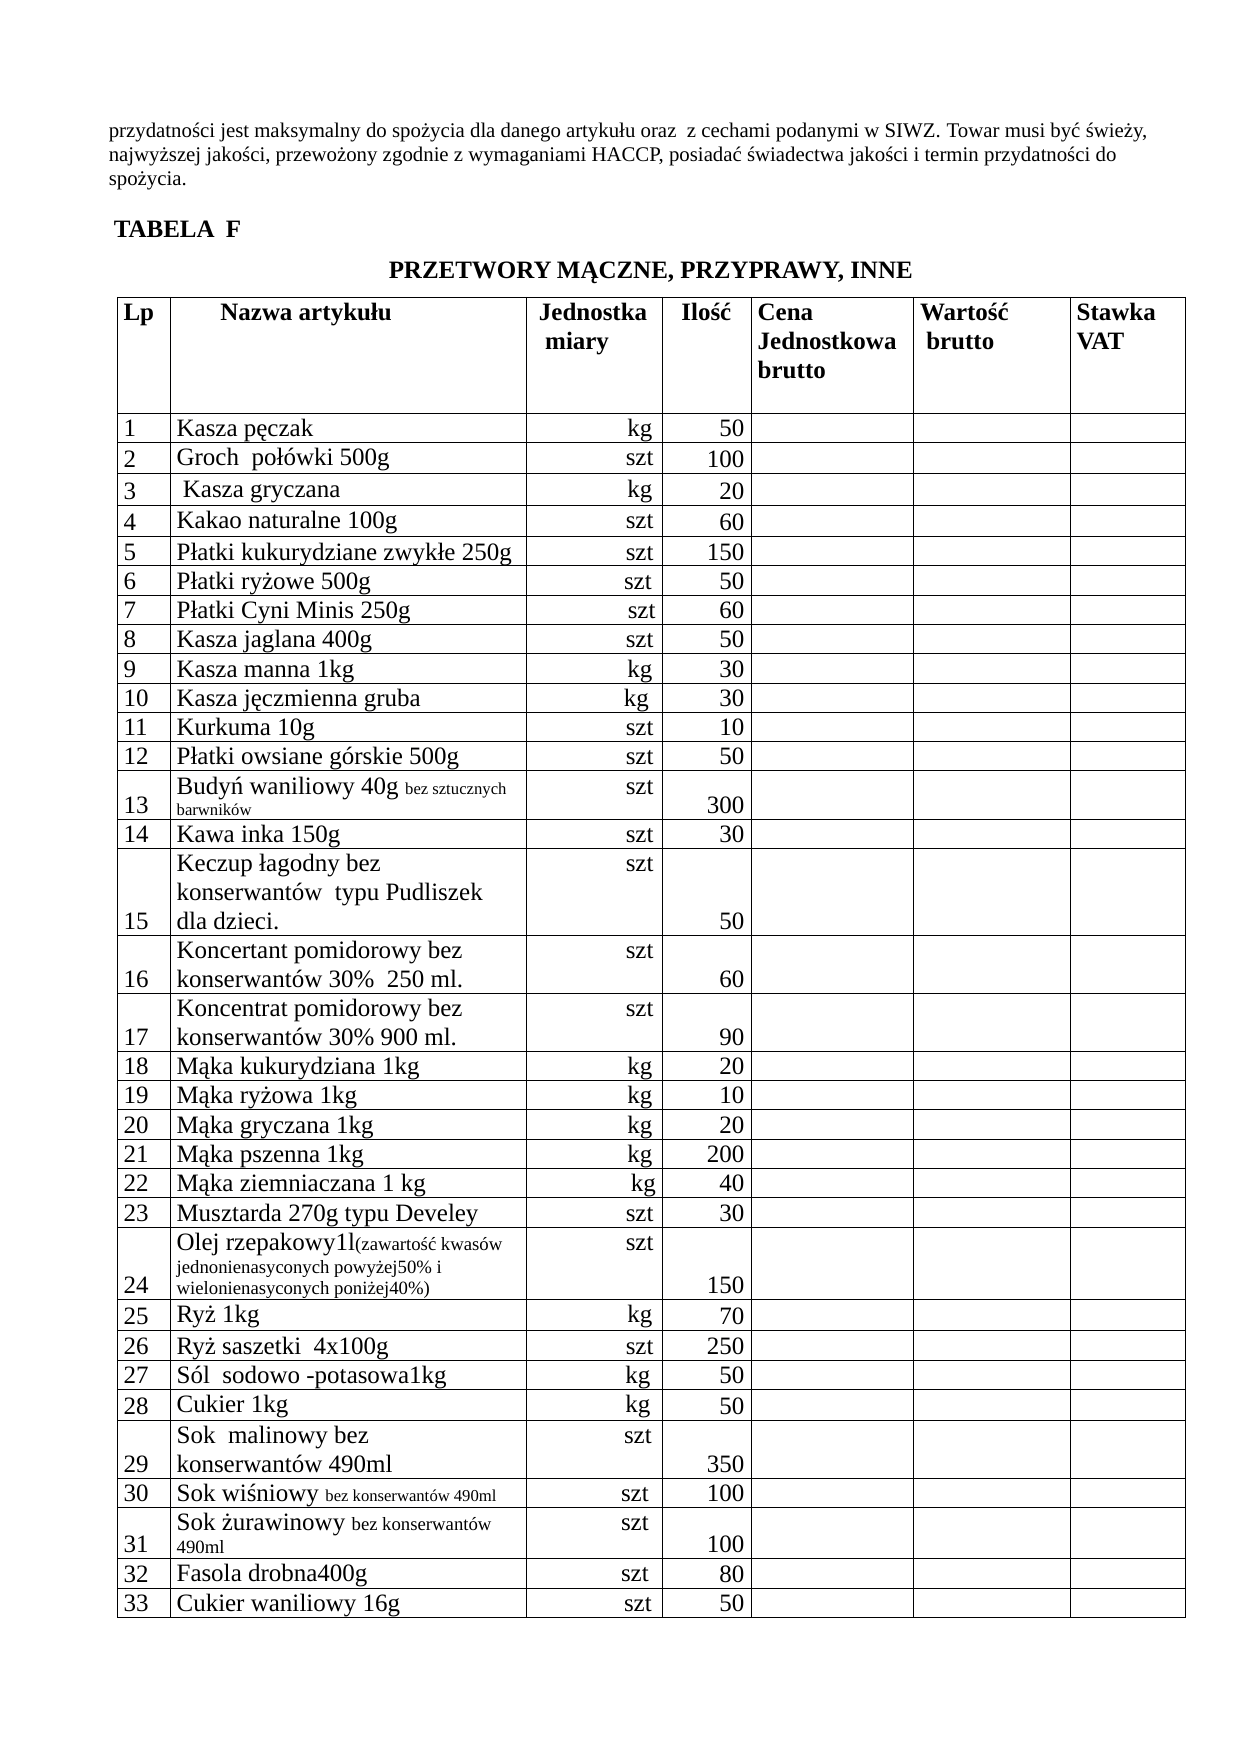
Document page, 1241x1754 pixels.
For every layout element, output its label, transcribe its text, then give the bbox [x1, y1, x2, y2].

table_cell [1071, 1421, 1185, 1478]
table_cell [752, 1508, 913, 1558]
table_cell [1071, 566, 1185, 594]
table_cell [914, 936, 1070, 993]
table_cell [1071, 414, 1185, 442]
table_cell 40 [663, 1169, 751, 1197]
table_cell 12 [118, 742, 170, 770]
table_cell 22 [118, 1169, 170, 1197]
table_cell 4 [118, 506, 170, 536]
table_cell szt [527, 1421, 662, 1478]
table_cell Kawa inka 150g [171, 820, 526, 848]
table_cell [752, 713, 913, 741]
table_cell [752, 474, 913, 504]
table_cell 50 [663, 849, 751, 935]
table_cell 100 [663, 1479, 751, 1507]
table_cell [914, 713, 1070, 741]
table_cell [1071, 1508, 1185, 1558]
table_cell 60 [663, 506, 751, 536]
table_cell 100 [663, 1508, 751, 1558]
table_cell [752, 1479, 913, 1507]
table_cell Koncentrat pomidorowy bez konserwantów 30% 900 ml. [171, 994, 526, 1051]
table_cell 17 [118, 994, 170, 1051]
table_cell [914, 1479, 1070, 1507]
table_cell [914, 1228, 1070, 1299]
table_header Nazwa artykułu [171, 298, 526, 412]
table_cell 10 [118, 684, 170, 712]
table_cell [914, 625, 1070, 653]
table_header Cena Jednostkowa brutto [752, 298, 913, 412]
table_cell 8 [118, 625, 170, 653]
table_cell [914, 414, 1070, 442]
table_cell [1071, 1390, 1185, 1419]
table_cell 50 [663, 742, 751, 770]
table_cell 3 [118, 474, 170, 504]
table_cell Kasza jęczmienna gruba [171, 684, 526, 712]
table_cell [914, 849, 1070, 935]
table_cell Mąka gryczana 1kg [171, 1110, 526, 1138]
table_cell [1071, 936, 1185, 993]
table_cell [1071, 713, 1185, 741]
table_cell szt [527, 625, 662, 653]
table_cell Mąka kukurydziana 1kg [171, 1052, 526, 1080]
table_cell 300 [663, 771, 751, 819]
table_cell Płatki ryżowe 500g [171, 566, 526, 594]
table_cell [1071, 1110, 1185, 1138]
table_cell [914, 1110, 1070, 1138]
table_cell [1071, 596, 1185, 624]
table_cell 30 [663, 820, 751, 848]
table_header Jednostka miary [527, 298, 662, 412]
table_cell [914, 1081, 1070, 1109]
table_cell [1071, 1169, 1185, 1197]
table_cell Mąka ziemniaczana 1 kg [171, 1169, 526, 1197]
table_cell szt [527, 506, 662, 536]
table_cell 30 [663, 654, 751, 682]
table_cell 16 [118, 936, 170, 993]
table_cell Koncertant pomidorowy bez konserwantów 30% 250 ml. [171, 936, 526, 993]
table_header Wartość brutto [914, 298, 1070, 412]
table_cell Fasola drobna400g [171, 1559, 526, 1588]
table_cell [914, 820, 1070, 848]
table_cell [1071, 1300, 1185, 1330]
table_cell 80 [663, 1559, 751, 1588]
table_cell kg [527, 654, 662, 682]
table_cell [752, 596, 913, 624]
table_cell Kakao naturalne 100g [171, 506, 526, 536]
table_cell [1071, 771, 1185, 819]
table_cell [752, 1110, 913, 1138]
table_cell przydatności jest maksymalny do spożycia dla danego artykułu oraz z cechami podanymi w SIWZ. Towar musi być świeży, najwyższej jakości, przewożony zgodnie z wymaganiami HACCP, posiadać świadectwa jakości i termin przydatności do spożycia. [97, 118, 1192, 214]
table_cell szt [527, 1228, 662, 1299]
table_cell 27 [118, 1361, 170, 1389]
table_cell [914, 742, 1070, 770]
table_cell [752, 994, 913, 1051]
table_cell 15 [118, 849, 170, 935]
table_cell Cukier waniliowy 16g [171, 1589, 526, 1617]
table_cell [1071, 1140, 1185, 1168]
table_cell 6 [118, 566, 170, 594]
table_cell 20 [663, 1110, 751, 1138]
table_cell [1071, 684, 1185, 712]
table_cell szt [527, 1479, 662, 1507]
table_cell [914, 1198, 1070, 1226]
table_cell Kasza manna 1kg [171, 654, 526, 682]
table_cell Mąka pszenna 1kg [171, 1140, 526, 1168]
table_cell 200 [663, 1140, 751, 1168]
table_cell [752, 654, 913, 682]
table_cell [1071, 820, 1185, 848]
table_cell kg [527, 1361, 662, 1389]
table_cell [752, 1559, 913, 1588]
table_cell [752, 625, 913, 653]
table_cell [752, 1081, 913, 1109]
table_cell [752, 849, 913, 935]
table_cell 20 [663, 1052, 751, 1080]
table_cell szt [527, 771, 662, 819]
table_cell 20 [663, 474, 751, 504]
table_cell kg [527, 474, 662, 504]
table_cell [1071, 994, 1185, 1051]
table_cell [914, 443, 1070, 473]
table_cell kg [527, 414, 662, 442]
table_cell Cukier 1kg [171, 1390, 526, 1419]
table_cell 50 [663, 1361, 751, 1389]
table_cell szt [527, 1589, 662, 1617]
table_cell [914, 1052, 1070, 1080]
table_cell szt [527, 936, 662, 993]
table_cell 10 [663, 1081, 751, 1109]
table_cell [914, 1559, 1070, 1588]
table_cell szt [527, 566, 662, 594]
table_cell szt [527, 713, 662, 741]
table_cell kg [527, 684, 662, 712]
table_cell [914, 566, 1070, 594]
table_cell 9 [118, 654, 170, 682]
table_cell Sól sodowo -potasowa1kg [171, 1361, 526, 1389]
table_cell [1071, 537, 1185, 565]
table_cell [752, 443, 913, 473]
table_cell [1071, 1331, 1185, 1359]
table_cell [1071, 1361, 1185, 1389]
table_cell [1071, 1559, 1185, 1588]
table_cell [914, 1361, 1070, 1389]
table_cell 30 [663, 684, 751, 712]
table_cell [1071, 1052, 1185, 1080]
table_cell szt [527, 742, 662, 770]
table_cell [1071, 1228, 1185, 1299]
table_cell 5 [118, 537, 170, 565]
table_cell [914, 1508, 1070, 1558]
table_cell 1 [118, 414, 170, 442]
table_cell 60 [663, 596, 751, 624]
table_cell [752, 414, 913, 442]
table_header Ilość [663, 298, 751, 412]
table_cell 90 [663, 994, 751, 1051]
table_cell Mąka ryżowa 1kg [171, 1081, 526, 1109]
table_cell Kasza jaglana 400g [171, 625, 526, 653]
table_cell [914, 1331, 1070, 1359]
table_cell [914, 1390, 1070, 1419]
table_cell [752, 1331, 913, 1359]
table_cell 10 [663, 713, 751, 741]
table_cell Olej rzepakowy1l(zawartość kwasów jednonienasyconych powyżej50% i wielonienasyconych poniżej40%) [171, 1228, 526, 1299]
table_cell szt [527, 1331, 662, 1359]
table_cell [1071, 654, 1185, 682]
table_cell Płatki kukurydziane zwykłe 250g [171, 537, 526, 565]
table_cell kg [527, 1081, 662, 1109]
table_cell 19 [118, 1081, 170, 1109]
table_cell szt [527, 820, 662, 848]
table_cell szt [527, 537, 662, 565]
table_cell [1071, 742, 1185, 770]
table_cell szt [527, 596, 662, 624]
table_cell [1071, 849, 1185, 935]
table_cell 26 [118, 1331, 170, 1359]
table_cell Sok żurawinowy bez konserwantów 490ml [171, 1508, 526, 1558]
table_cell 18 [118, 1052, 170, 1080]
table_cell [1071, 474, 1185, 504]
table_cell 32 [118, 1559, 170, 1588]
table_cell 100 [663, 443, 751, 473]
table_cell 28 [118, 1390, 170, 1419]
table_cell [752, 742, 913, 770]
table_cell [1071, 506, 1185, 536]
table_cell [1071, 1198, 1185, 1226]
table_cell [752, 1228, 913, 1299]
text TABELA F [113, 214, 1122, 243]
table_cell 24 [118, 1228, 170, 1299]
table_cell 29 [118, 1421, 170, 1478]
table_cell [752, 1052, 913, 1080]
table_cell 50 [663, 414, 751, 442]
table_cell 150 [663, 1228, 751, 1299]
table_cell kg [527, 1140, 662, 1168]
table_cell 30 [663, 1198, 751, 1226]
table_cell [752, 1300, 913, 1330]
table_cell 50 [663, 1589, 751, 1617]
table_cell [914, 596, 1070, 624]
table_cell [914, 537, 1070, 565]
table_cell [914, 994, 1070, 1051]
table_cell 150 [663, 537, 751, 565]
table_cell 50 [663, 1390, 751, 1419]
table_cell Budyń waniliowy 40g bez sztucznych barwników [171, 771, 526, 819]
table_cell 20 [118, 1110, 170, 1138]
table_cell [914, 654, 1070, 682]
table_cell [914, 1140, 1070, 1168]
table_cell [752, 1390, 913, 1419]
table_cell [752, 566, 913, 594]
table_cell 7 [118, 596, 170, 624]
table_cell [914, 684, 1070, 712]
table_cell [1071, 443, 1185, 473]
table_cell [752, 537, 913, 565]
table_cell [1071, 625, 1185, 653]
table_cell [1071, 1081, 1185, 1109]
table_cell 50 [663, 566, 751, 594]
table_cell 60 [663, 936, 751, 993]
table_cell [752, 936, 913, 993]
table_cell kg [527, 1169, 662, 1197]
table_cell kg [527, 1052, 662, 1080]
table_cell Płatki owsiane górskie 500g [171, 742, 526, 770]
table_cell 30 [118, 1479, 170, 1507]
table_cell kg [527, 1390, 662, 1419]
table_cell szt [527, 1508, 662, 1558]
table_cell Płatki Cyni Minis 250g [171, 596, 526, 624]
table_cell Kasza gryczana [171, 474, 526, 504]
table_cell [1071, 1479, 1185, 1507]
table_cell 31 [118, 1508, 170, 1558]
table_cell [1071, 1589, 1185, 1617]
table_cell 70 [663, 1300, 751, 1330]
table_cell Ryż saszetki 4x100g [171, 1331, 526, 1359]
table_cell szt [527, 849, 662, 935]
table_cell 11 [118, 713, 170, 741]
table_cell 350 [663, 1421, 751, 1478]
table_cell szt [527, 443, 662, 473]
table_cell [752, 506, 913, 536]
table_cell [914, 1169, 1070, 1197]
table_cell kg [527, 1110, 662, 1138]
table_cell [914, 1300, 1070, 1330]
table_header Stawka VAT [1071, 298, 1185, 412]
table_cell 50 [663, 625, 751, 653]
table_cell Musztarda 270g typu Develey [171, 1198, 526, 1226]
table_cell szt [527, 1198, 662, 1226]
table_cell [914, 771, 1070, 819]
table_cell Kurkuma 10g [171, 713, 526, 741]
table_header Lp [118, 298, 170, 412]
table_cell 2 [118, 443, 170, 473]
table_cell szt [527, 994, 662, 1051]
table_cell kg [527, 1300, 662, 1330]
table_cell [752, 1421, 913, 1478]
table_cell [752, 1361, 913, 1389]
table_cell [914, 506, 1070, 536]
table_cell Kasza pęczak [171, 414, 526, 442]
table_cell 14 [118, 820, 170, 848]
table_cell szt [527, 1559, 662, 1588]
table_cell Groch połówki 500g [171, 443, 526, 473]
table_cell [752, 1169, 913, 1197]
table_cell 33 [118, 1589, 170, 1617]
table_cell [752, 771, 913, 819]
table_cell [752, 1140, 913, 1168]
table_cell [914, 1589, 1070, 1617]
table_cell Keczup łagodny bez konserwantów typu Pudliszek dla dzieci. [171, 849, 526, 935]
table_cell 23 [118, 1198, 170, 1226]
table_cell 250 [663, 1331, 751, 1359]
table_cell 25 [118, 1300, 170, 1330]
table_cell [752, 820, 913, 848]
table_cell [752, 1198, 913, 1226]
table_cell [752, 1589, 913, 1617]
table_cell [914, 474, 1070, 504]
table_cell 13 [118, 771, 170, 819]
table_cell [752, 684, 913, 712]
table_cell Sok malinowy bez konserwantów 490ml [171, 1421, 526, 1478]
table_cell Sok wiśniowy bez konserwantów 490ml [171, 1479, 526, 1507]
text PRZETWORY MĄCZNE, PRZYPRAWY, INNE [113, 256, 1122, 284]
table_cell Ryż 1kg [171, 1300, 526, 1330]
table_cell 21 [118, 1140, 170, 1168]
table_cell [914, 1421, 1070, 1478]
